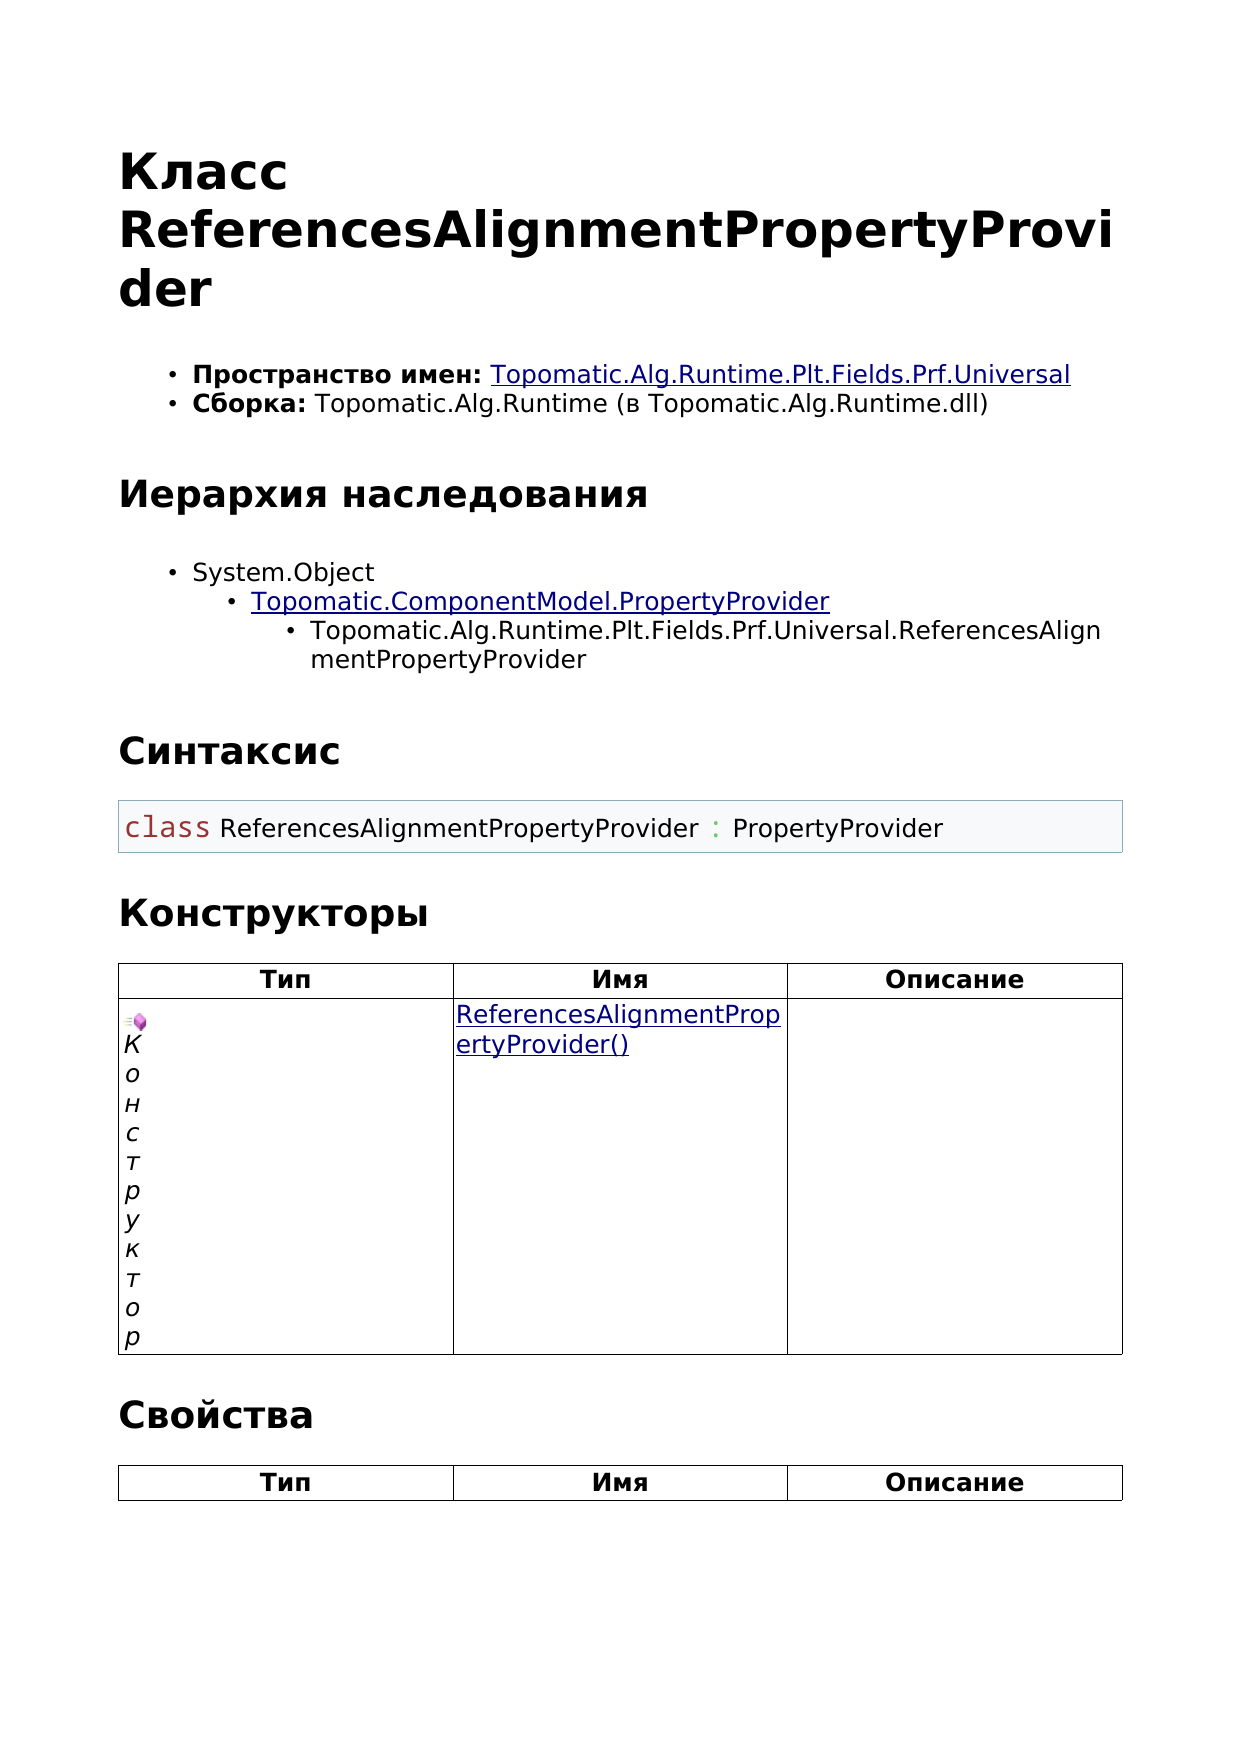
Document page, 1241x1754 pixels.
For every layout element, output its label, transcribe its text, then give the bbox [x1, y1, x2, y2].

list System.Object [177, 558, 1122, 587]
list Сборка: Topomatic.Alg.Runtime (в Topomatic.Alg.Runtime.dll) [177, 389, 1122, 418]
list Topomatic.ComponentModel.PropertyProvider [236, 587, 1122, 617]
subtitle Свойства [118, 1394, 1122, 1438]
table_header Имя [454, 1466, 787, 1500]
table_cell [788, 999, 1122, 1354]
table_cell [119, 999, 453, 1354]
table_header Тип [119, 964, 453, 998]
subtitle Синтаксис [118, 729, 1122, 773]
list Topomatic.Alg.Runtime.Plt.Fields.Prf.Universal.ReferencesAlignmentPropertyProvider [295, 617, 1122, 675]
table_header Описание [788, 1466, 1122, 1500]
table_header class ReferencesAlignmentPropertyProvider : PropertyProvider [119, 801, 1122, 852]
table_header Описание [788, 964, 1122, 998]
table_cell ReferencesAlignmentPropertyProvider() [454, 999, 787, 1354]
subtitle Иерархия наследования [118, 473, 1122, 516]
table_header Имя [454, 964, 787, 998]
picture [121, 1013, 147, 1031]
list Пространство имен: Topomatic.Alg.Runtime.Plt.Fields.Prf.Universal [177, 360, 1122, 389]
subtitle Конструкторы [118, 892, 1122, 935]
subtitle Класс ReferencesAlignmentPropertyProvider [118, 143, 1122, 318]
table_header Тип [119, 1466, 453, 1500]
